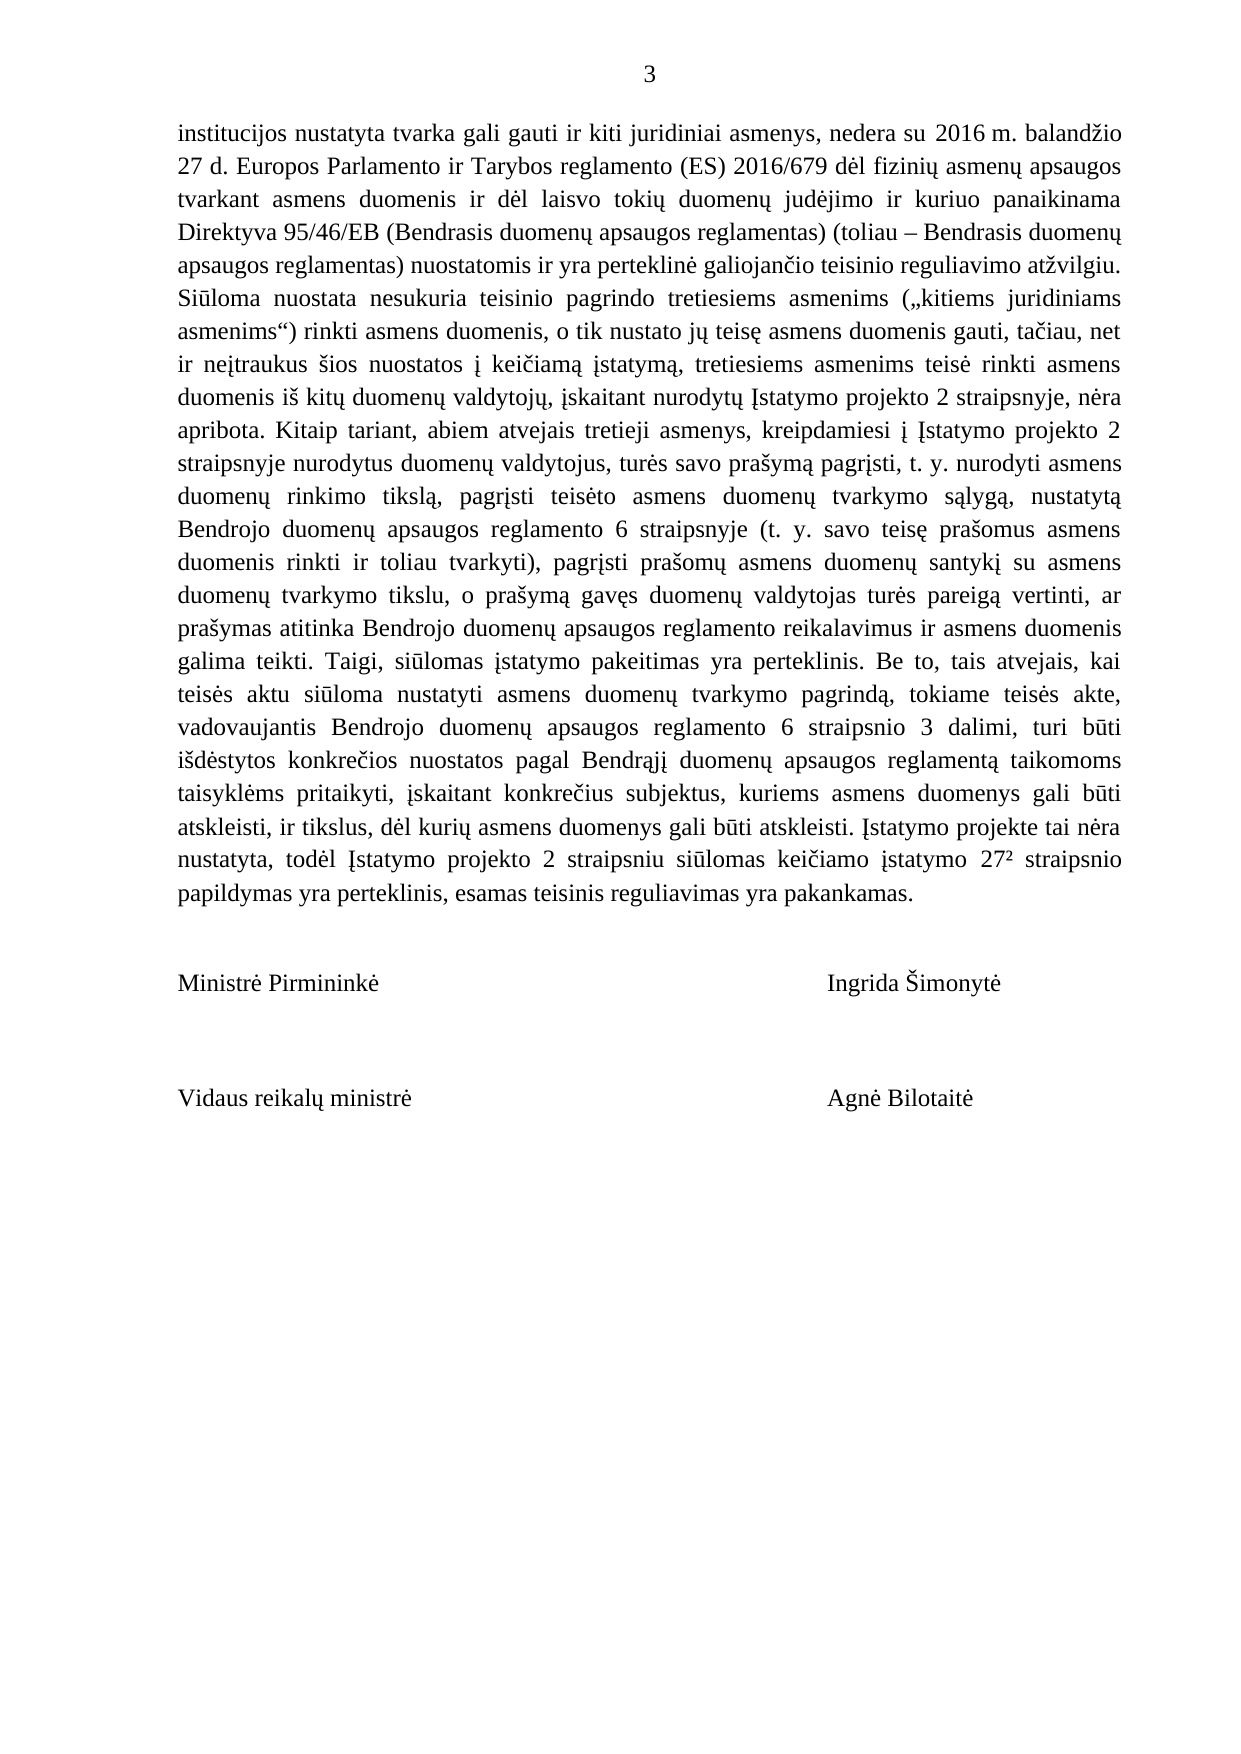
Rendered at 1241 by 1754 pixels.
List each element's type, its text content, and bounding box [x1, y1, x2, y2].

text Ministrė Pirmininkė Ingrida Šimonytė [177, 968, 1122, 997]
text Vidaus reikalų ministrė Agnė Bilotaitė [177, 1083, 1122, 1112]
text institucijos nustatyta tvarka gali gauti ir kiti juridiniai asmenys, nedera su 2016 m. balandžio 27 d. Europos Parlamento ir Tarybos reglamento (ES) 2016/679 dėl fizinių asmenų apsaugos tvarkant asmens duomenis ir dėl laisvo tokių duomenų judėjimo ir kuriuo panaikinama Direktyva 95/46/EB (Bendrasis duomenų apsaugos reglamentas) (toliau – Bendrasis duomenų apsaugos reglamentas) nuostatomis ir yra perteklinė galiojančio teisinio reguliavimo atžvilgiu. Siūloma nuostata nesukuria teisinio pagrindo tretiesiems asmenims („kitiems juridiniams asmenims“) rinkti asmens duomenis, o tik nustato jų teisę asmens duomenis gauti, tačiau, net ir neįtraukus šios nuostatos į keičiamą įstatymą, tretiesiems asmenims teisė rinkti asmens duomenis iš kitų duomenų valdytojų, įskaitant nurodytų Įstatymo projekto 2 straipsnyje, nėra apribota. Kitaip tariant, abiem atvejais tretieji asmenys, kreipdamiesi į Įstatymo projekto 2 straipsnyje nurodytus duomenų valdytojus, turės savo prašymą pagrįsti, t. y. nurodyti asmens duomenų rinkimo tikslą, pagrįsti teisėto asmens duomenų tvarkymo sąlygą, nustatytą Bendrojo duomenų apsaugos reglamento 6 straipsnyje (t. y. savo teisę prašomus asmens duomenis rinkti ir toliau tvarkyti), pagrįsti prašomų asmens duomenų santykį su asmens duomenų tvarkymo tikslu, o prašymą gavęs duomenų valdytojas turės pareigą vertinti, ar prašymas atitinka Bendrojo duomenų apsaugos reglamento reikalavimus ir asmens duomenis galima teikti. Taigi, siūlomas įstatymo pakeitimas yra perteklinis. Be to, tais atvejais, kai teisės aktu siūloma nustatyti asmens duomenų tvarkymo pagrindą, tokiame teisės akte, vadovaujantis Bendrojo duomenų apsaugos reglamento 6 straipsnio 3 dalimi, turi būti išdėstytos konkrečios nuostatos pagal Bendrąjį duomenų apsaugos reglamentą taikomoms taisyklėms pritaikyti, įskaitant konkrečius subjektus, kuriems asmens duomenys gali būti atskleisti, ir tikslus, dėl kurių asmens duomenys gali būti atskleisti. Įstatymo projekte tai nėra nustatyta, todėl Įstatymo projekto 2 straipsniu siūlomas keičiamo įstatymo 27² straipsnio papildymas yra perteklinis, esamas teisinis reguliavimas yra pakankamas. [177, 118, 1122, 906]
